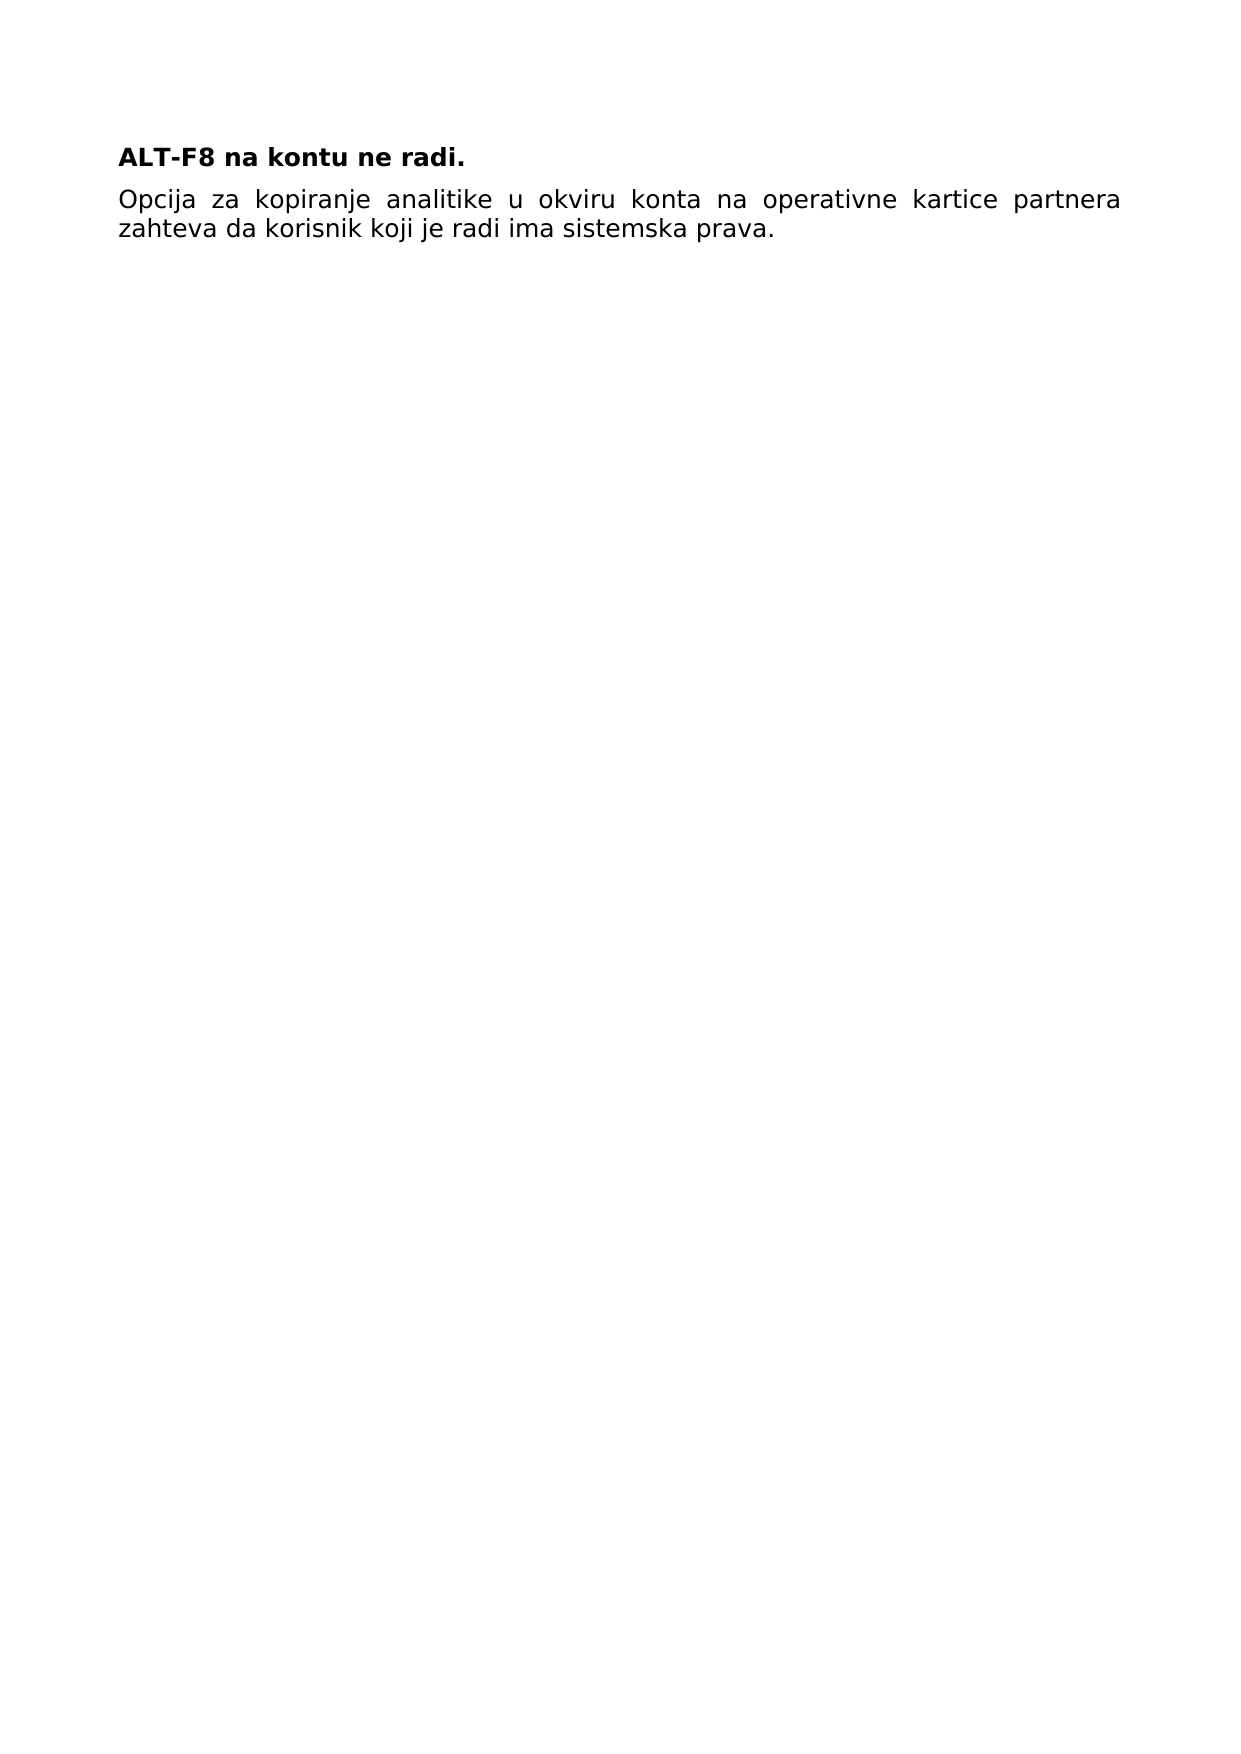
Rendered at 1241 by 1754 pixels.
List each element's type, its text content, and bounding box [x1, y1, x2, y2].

text Opcija za kopiranje analitike u okviru konta na operativne kartice partnera zahteva da korisnik koji je radi ima sistemska prava. [118, 185, 1122, 243]
subtitle ALT-F8 na kontu ne radi. [118, 143, 1122, 172]
